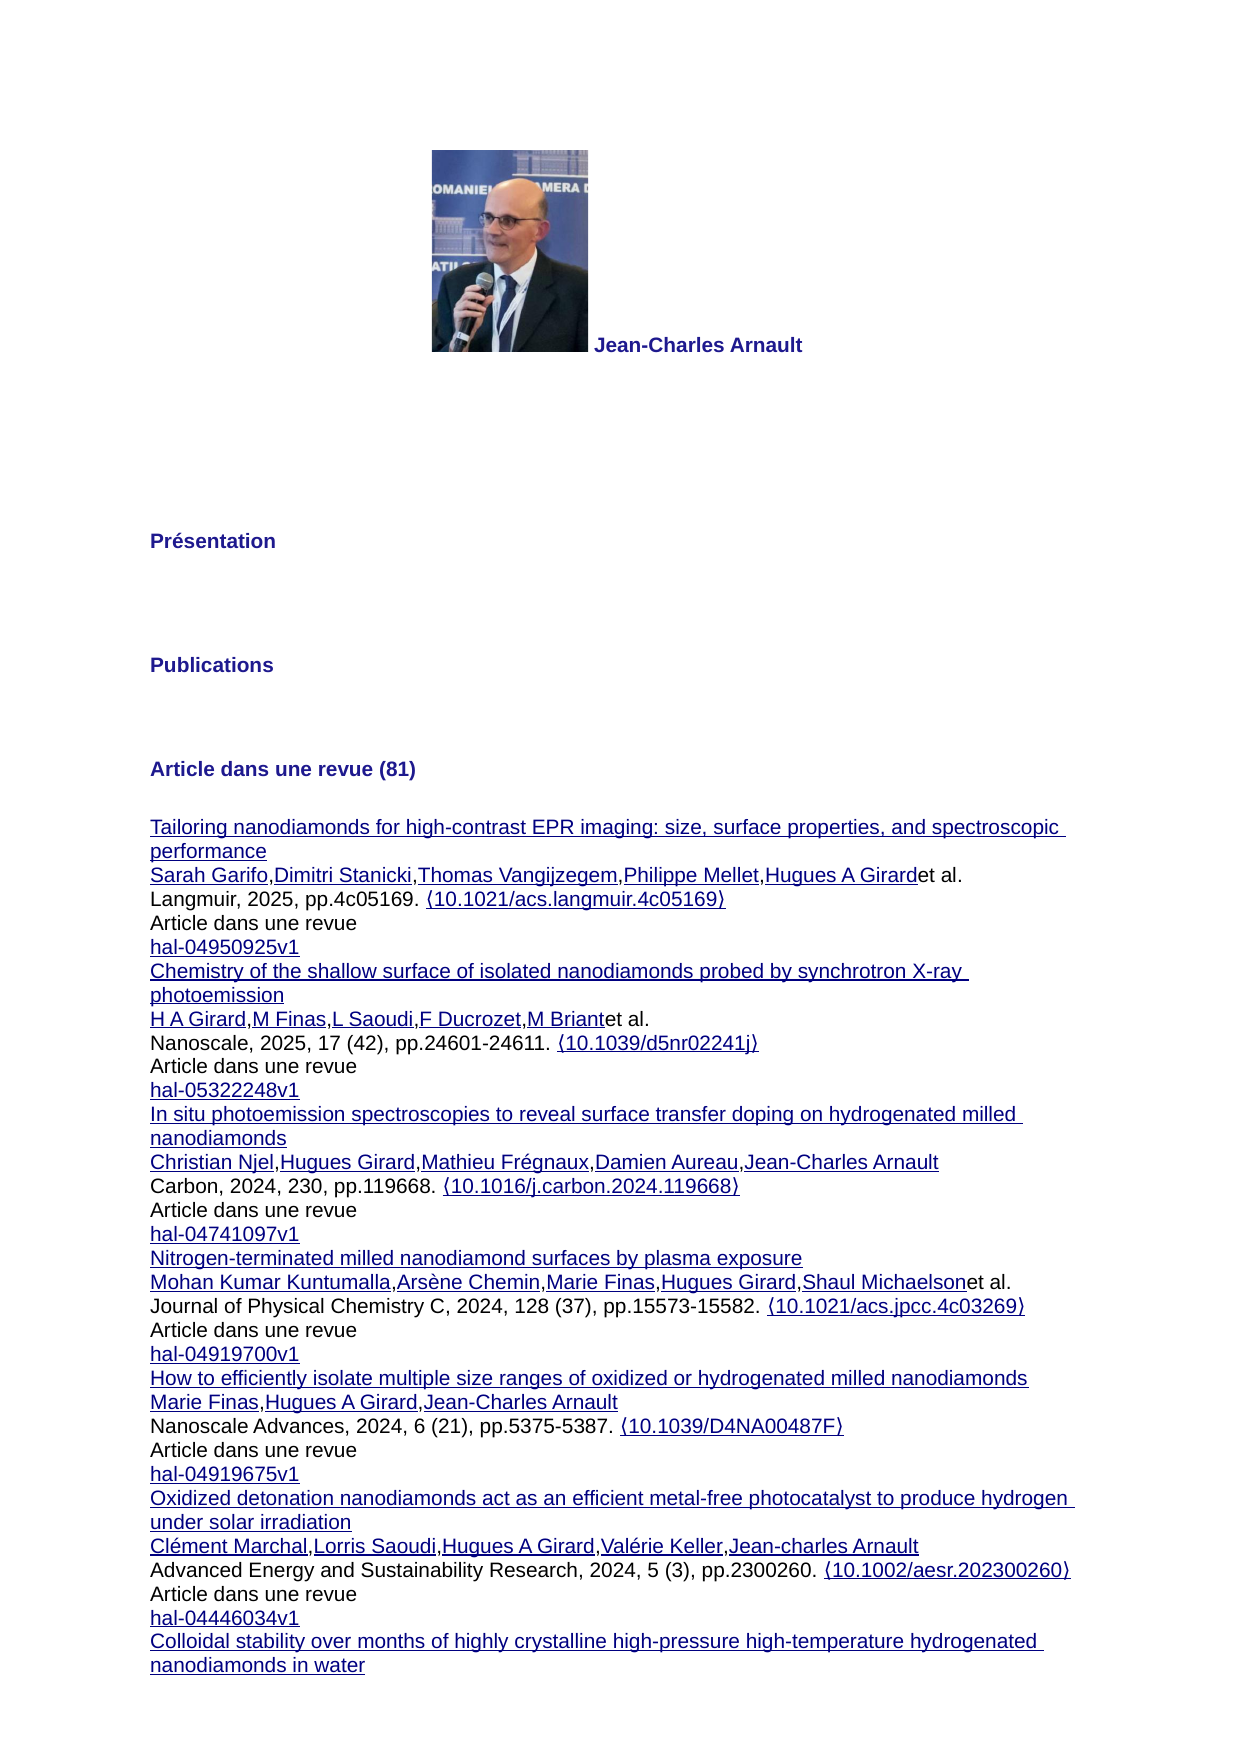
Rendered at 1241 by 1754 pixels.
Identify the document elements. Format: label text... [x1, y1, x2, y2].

table_cell Nitrogen-terminated milled nanodiamond surfaces by plasma exposure Mohan Kumar Kuntumalla,Arsène Chemin,Marie Finas,Hugues Girard,Shaul Michaelsonet al. Journal of Physical Chemistry C, 2024, 128 (37), pp.15573-15582. ⟨10.1021/acs.jpcc.4c03269⟩ Article dans une revue hal-04919700v1 [150, 1246, 1090, 1366]
subtitle Article dans une revue (81) [150, 756, 1090, 780]
subtitle Présentation [150, 529, 1090, 553]
table_cell How to efficiently isolate multiple size ranges of oxidized or hydrogenated milled nanodiamonds Marie Finas,Hugues A Girard,Jean-Charles Arnault Nanoscale Advances, 2024, 6 (21), pp.5375-5387. ⟨10.1039/D4NA00487F⟩ Article dans une revue hal-04919675v1 [150, 1366, 1090, 1486]
table_cell In situ photoemission spectroscopies to reveal surface transfer doping on hydrogenated milled nanodiamonds Christian Njel,Hugues Girard,Mathieu Frégnaux,Damien Aureau,Jean-Charles Arnault Carbon, 2024, 230, pp.119668. ⟨10.1016/j.carbon.2024.119668⟩ Article dans une revue hal-04741097v1 [150, 1102, 1090, 1246]
subtitle Publications [150, 653, 1090, 677]
table_cell Oxidized detonation nanodiamonds act as an efficient metal‐free photocatalyst to produce hydrogen under solar irradiation Clément Marchal,Lorris Saoudi,Hugues A Girard,Valérie Keller,Jean‐charles Arnault Advanced Energy and Sustainability Research, 2024, 5 (3), pp.2300260. ⟨10.1002/aesr.202300260⟩ Article dans une revue hal-04446034v1 [150, 1486, 1090, 1629]
table_cell Colloidal stability over months of highly crystalline high-pressure high-temperature hydrogenated nanodiamonds in water [150, 1629, 1090, 1677]
table_cell Chemistry of the shallow surface of isolated nanodiamonds probed by synchrotron X-ray photoemission H A Girard,M Finas,L Saoudi,F Ducrozet,M Briantet al. Nanoscale, 2025, 17 (42), pp.24601-24611. ⟨10.1039/d5nr02241j⟩ Article dans une revue hal-05322248v1 [150, 959, 1090, 1102]
table_header Tailoring nanodiamonds for high-contrast EPR imaging: size, surface properties, and spectroscopic performance Sarah Garifo,Dimitri Stanicki,Thomas Vangijzegem,Philippe Mellet,Hugues A Girardet al. Langmuir, 2025, pp.4c05169. ⟨10.1021/acs.langmuir.4c05169⟩ Article dans une revue hal-04950925v1 [150, 815, 1090, 958]
subtitle Jean-Charles Arnault [150, 150, 1090, 356]
picture [431, 150, 589, 352]
